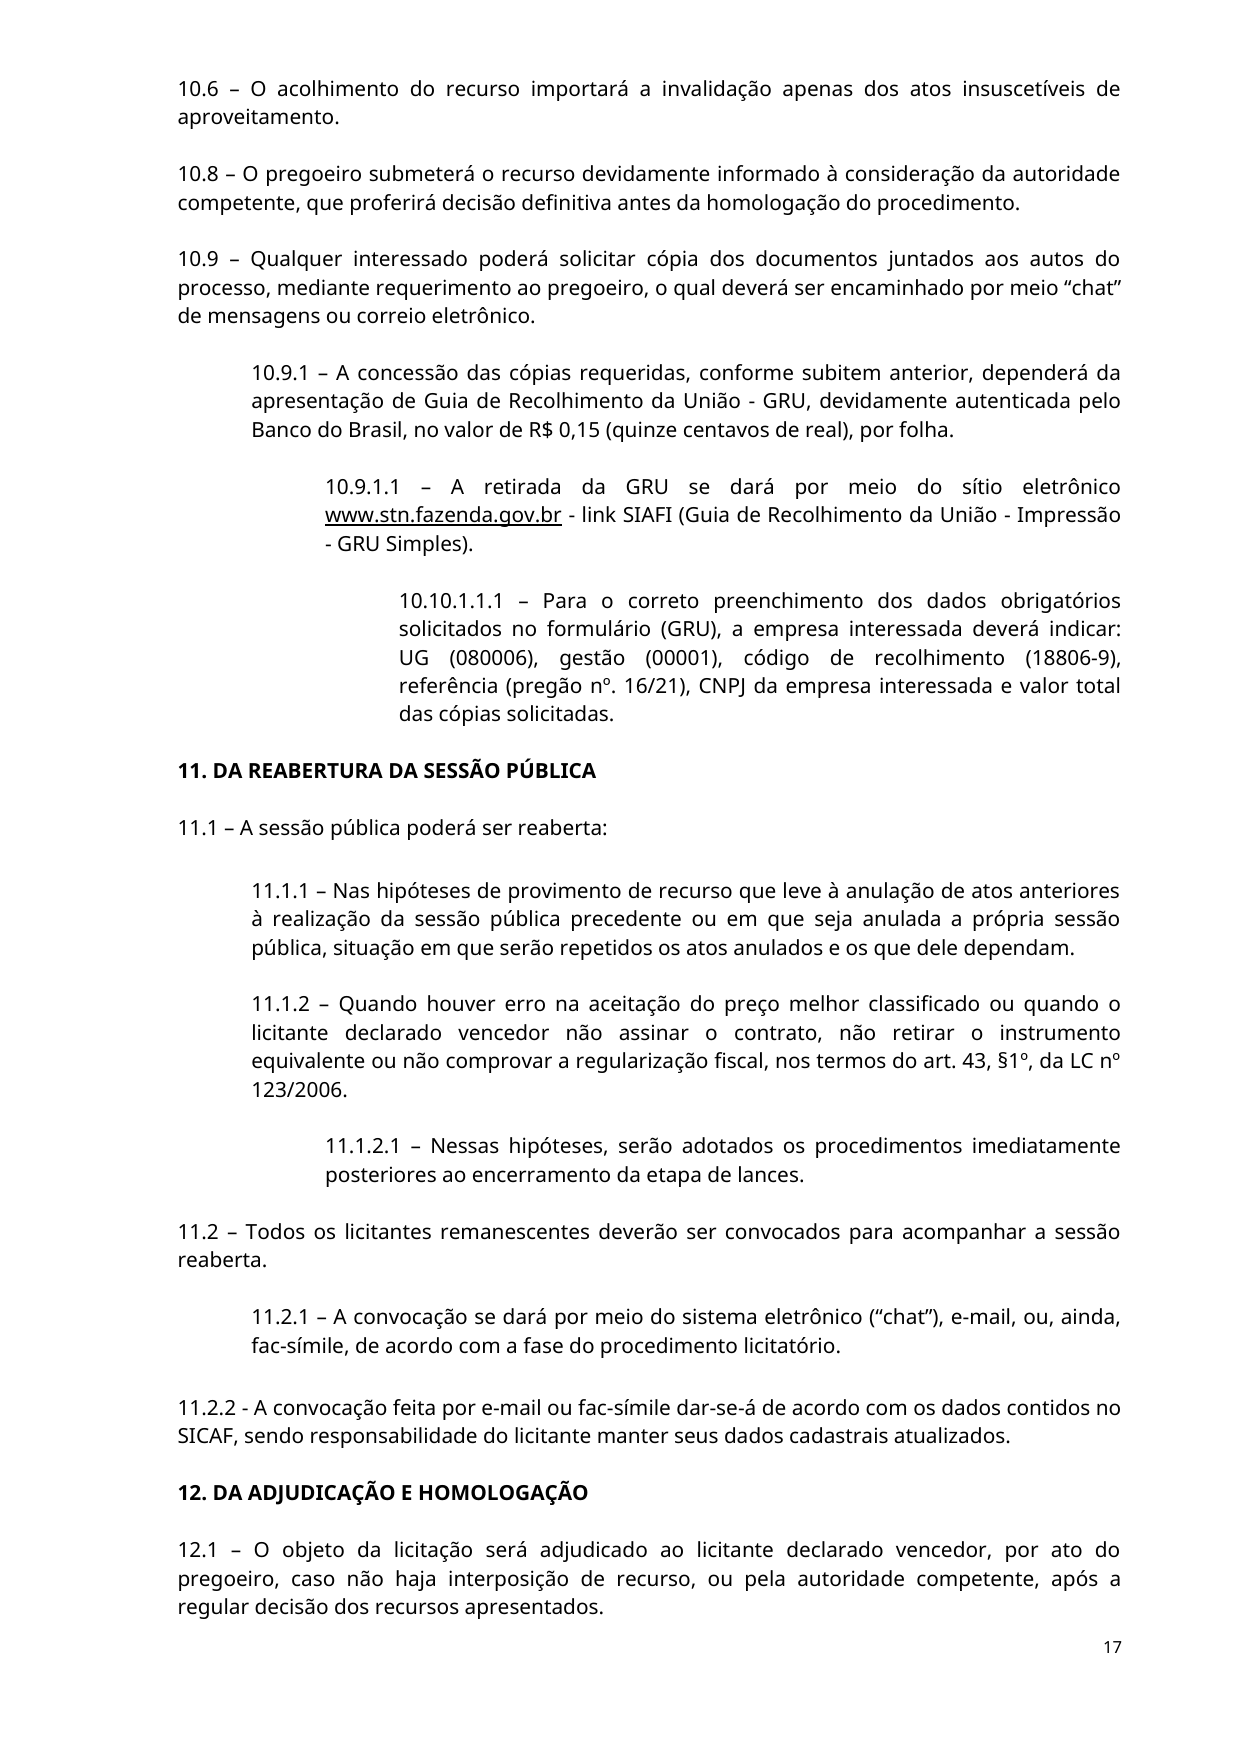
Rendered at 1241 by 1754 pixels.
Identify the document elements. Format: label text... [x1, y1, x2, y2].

text 11.2.2 - A convocação feita por e-mail ou fac-símile dar-se-á de acordo com os dados contidos no SICAF, sendo responsabilidade do licitante manter seus dados cadastrais atualizados. [177, 1393, 1122, 1450]
text 12.1 – O objeto da licitação será adjudicado ao licitante declarado vencedor, por ato do pregoeiro, caso não haja interposição de recurso, ou pela autoridade competente, após a regular decisão dos recursos apresentados. [177, 1535, 1122, 1621]
text 10.6 – O acolhimento do recurso importará a invalidação apenas dos atos insuscetíveis de aproveitamento. [177, 74, 1122, 131]
text 10.9.1.1 – A retirada da GRU se dará por meio do sítio eletrônico www.stn.fazenda.gov.br - link SIAFI (Guia de Recolhimento da União - Impressão - GRU Simples). [325, 472, 1122, 557]
text 11.1.2.1 – Nessas hipóteses, serão adotados os procedimentos imediatamente posteriores ao encerramento da etapa de lances. [325, 1132, 1122, 1188]
text 11.1.2 – Quando houver erro na aceitação do preço melhor classificado ou quando o licitante declarado vencedor não assinar o contrato, não retirar o instrumento equivalente ou não comprovar a regularização fiscal, nos termos do art. 43, §1º, da LC nº 123/2006. [251, 989, 1122, 1103]
text 10.10.1.1.1 – Para o correto preenchimento dos dados obrigatórios solicitados no formulário (GRU), a empresa interessada deverá indicar: UG (080006), gestão (00001), código de recolhimento (18806-9), referência (pregão nº. 16/21), CNPJ da empresa interessada e valor total das cópias solicitadas. [399, 586, 1122, 728]
text 10.9.1 – A concessão das cópias requeridas, conforme subitem anterior, dependerá da apresentação de Guia de Recolhimento da União - GRU, devidamente autenticada pelo Banco do Brasil, no valor de R$ 0,15 (quinze centavos de real), por folha. [251, 358, 1122, 443]
text 11.1.1 – Nas hipóteses de provimento de recurso que leve à anulação de atos anteriores à realização da sessão pública precedente ou em que seja anulada a própria sessão pública, situação em que serão repetidos os atos anulados e os que dele dependam. [251, 876, 1122, 961]
text 11.2 – Todos os licitantes remanescentes deverão ser convocados para acompanhar a sessão reaberta. [177, 1217, 1122, 1274]
text 11.1 – A sessão pública poderá ser reaberta: [177, 813, 1122, 842]
text 11.2.1 – A convocação se dará por meio do sistema eletrônico (“chat”), e-mail, ou, ainda, fac-símile, de acordo com a fase do procedimento licitatório. [251, 1302, 1122, 1359]
text 12. DA ADJUDICAÇÃO E HOMOLOGAÇÃO [177, 1478, 1122, 1507]
text 10.8 – O pregoeiro submeterá o recurso devidamente informado à consideração da autoridade competente, que proferirá decisão definitiva antes da homologação do procedimento. [177, 159, 1122, 216]
text 11. DA REABERTURA DA SESSÃO PÚBLICA [177, 756, 1122, 785]
text 10.9 – Qualquer interessado poderá solicitar cópia dos documentos juntados aos autos do processo, mediante requerimento ao pregoeiro, o qual deverá ser encaminhado por meio “chat” de mensagens ou correio eletrônico. [177, 244, 1122, 330]
